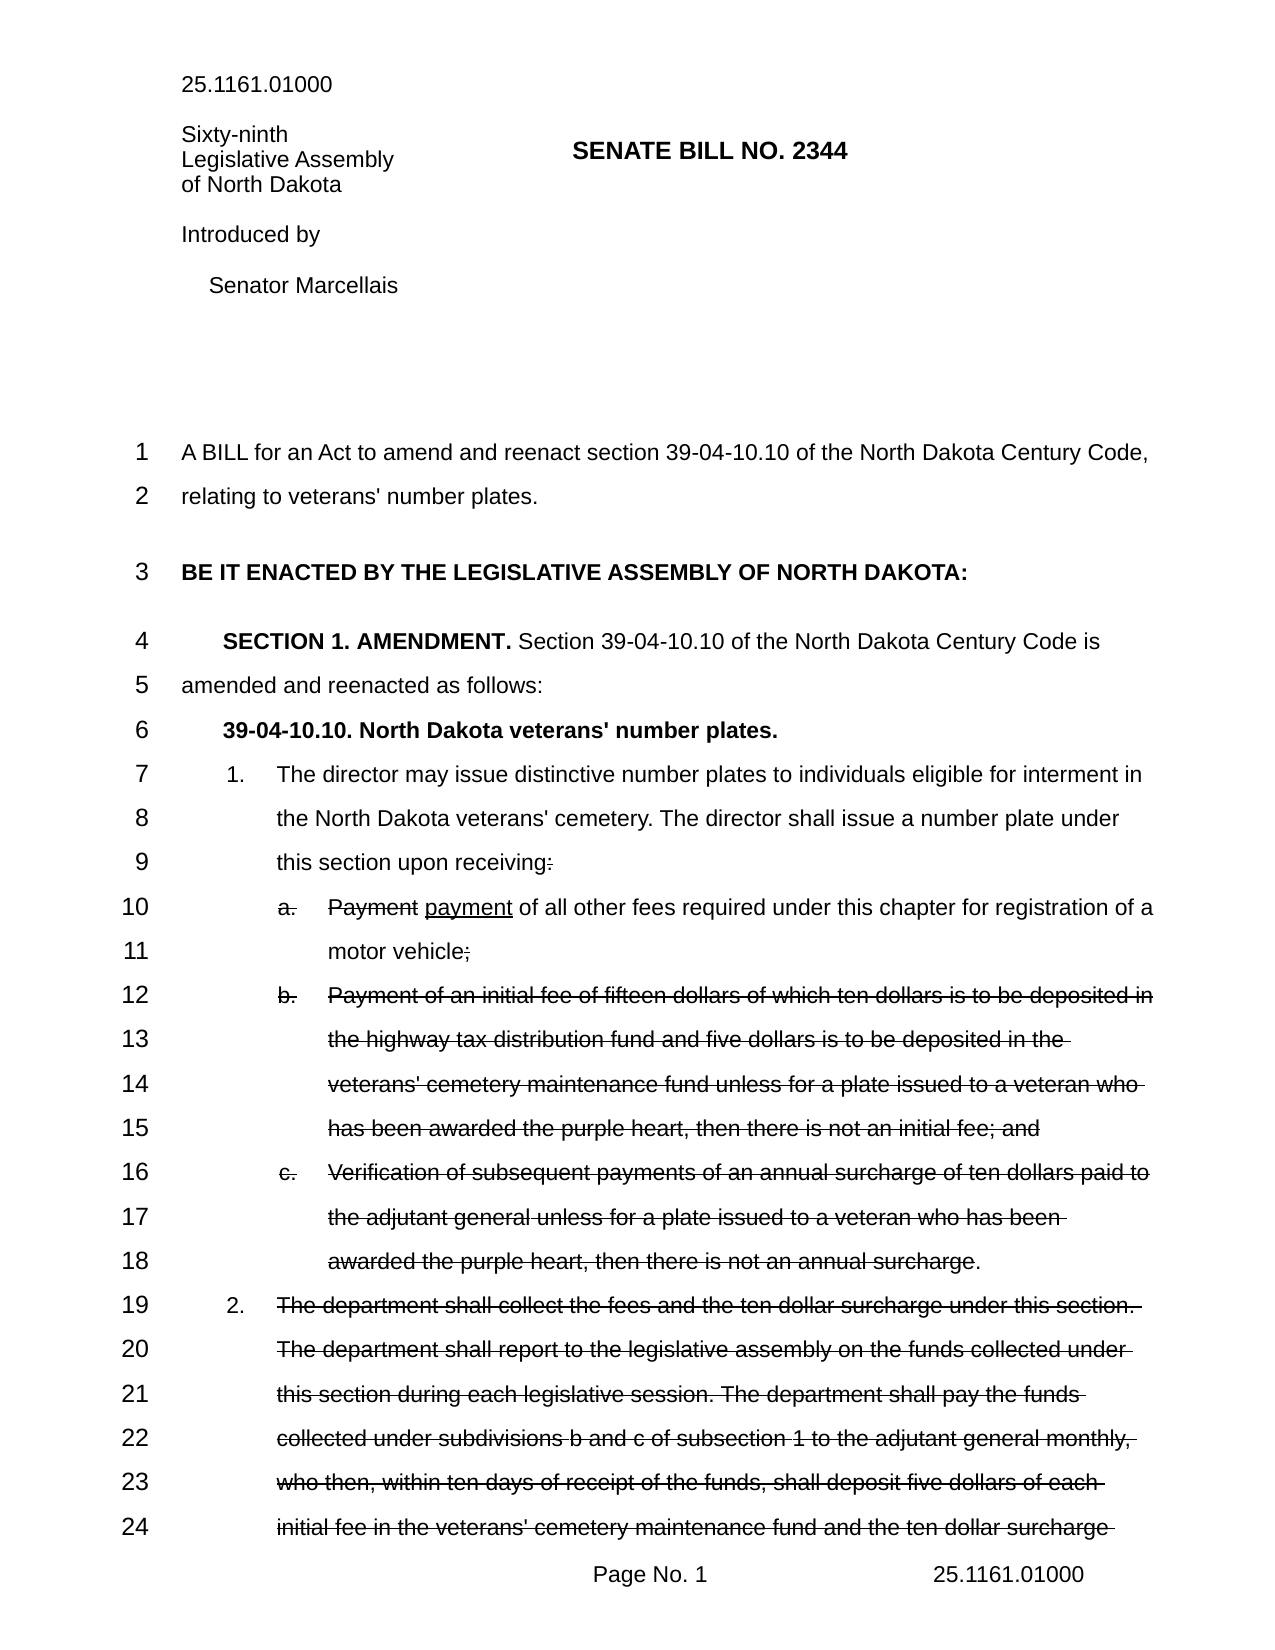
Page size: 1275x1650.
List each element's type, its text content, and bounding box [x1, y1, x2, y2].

text c. Verification of subsequent payments of an annual surcharge of ten dollars paid to the adjutant general unless for a plate issued to a veteran who has been awarded the purple heart, then there is not an annual surcharge. [181, 1145, 1154, 1278]
text a. Payment payment of all other fees required under this chapter for registration of a motor vehicle; [181, 880, 1154, 968]
text 1. The director may issue distinctive number plates to individuals eligible for interment in the North Dakota veterans' cemetery. The director shall issue a number plate under this section upon receiving: [181, 747, 1154, 880]
text 2. The department shall collect the fees and the ten dollar surcharge under this section. The department shall report to the legislative assembly on the funds collected under this section during each legislative session. The department shall pay the funds collected under subdivisions b and c of subsection 1 to the adjutant general monthly, who then, within ten days of receipt of the funds, shall deposit five dollars of each initial fee in the veterans' cemetery maintenance fund and the ten dollar surcharge [181, 1278, 1154, 1544]
subtitle 39‑04‑10.10. North Dakota veterans' number plates. [181, 703, 1154, 747]
text Introduced by [181, 223, 1154, 248]
title A BILL for an Act to amend and reenact section 39‑04‑10.10 of the North Dakota Century Code, relating to veterans' number plates. [181, 425, 1154, 513]
text of North Dakota [181, 173, 1154, 198]
text . [181, 73, 1154, 133]
text Senator Marcellais [208, 275, 1154, 298]
text SECTION 1. AMENDMENT. Section 39‑04‑10.10 of the North Dakota Century Code is amended and reenacted as follows: [181, 614, 1154, 703]
text Legislative Assembly [181, 148, 1154, 173]
text b. Payment of an initial fee of fifteen dollars of which ten dollars is to be deposited in the highway tax distribution fund and five dollars is to be deposited in the veterans' cemetery maintenance fund unless for a plate issued to a veteran who has been awarded the purple heart, then there is not an initial fee; and [181, 968, 1154, 1145]
title BILL NO. [565, 136, 848, 165]
text BE IT ENACTED BY THE LEGISLATIVE ASSEMBLY OF NORTH DAKOTA: [181, 545, 1154, 589]
